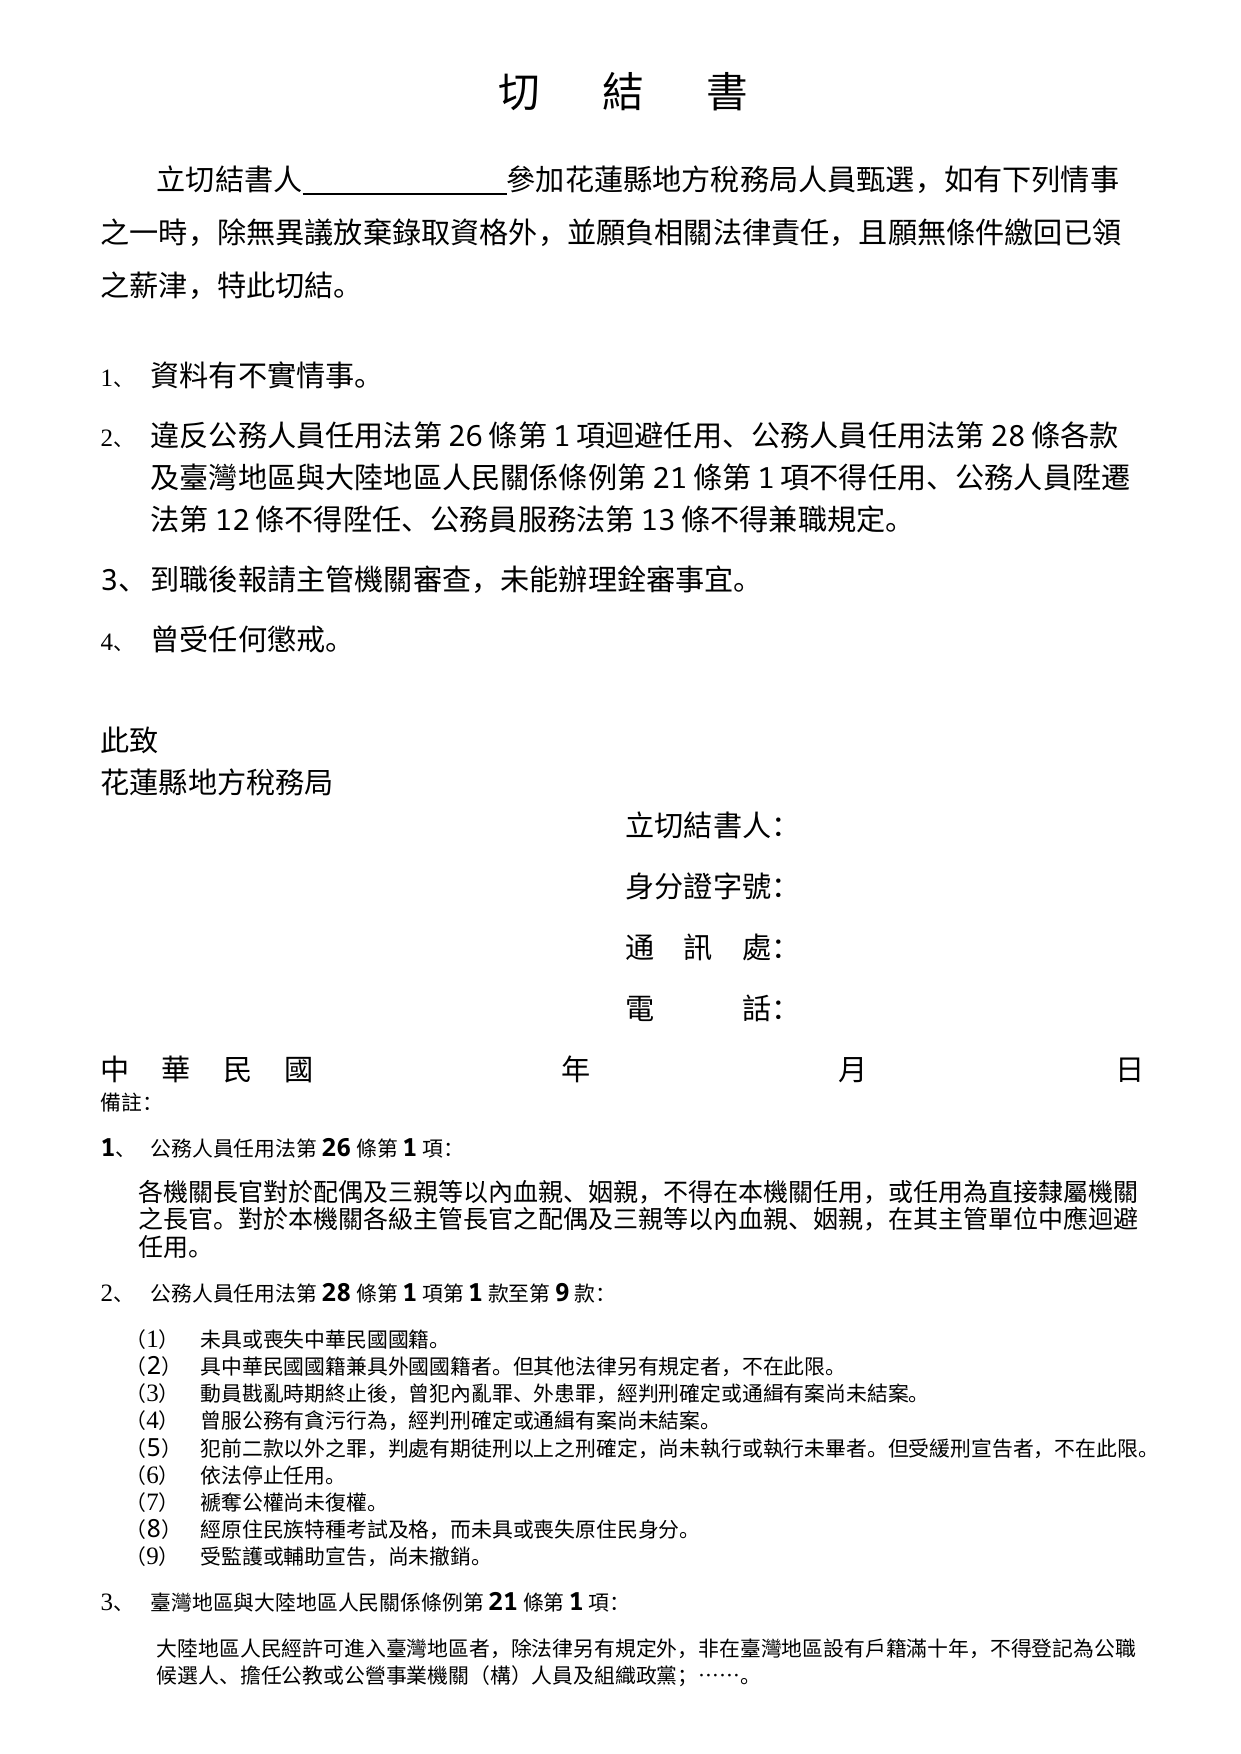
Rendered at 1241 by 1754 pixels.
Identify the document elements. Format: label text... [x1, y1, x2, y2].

text 此致 [100, 717, 1146, 760]
list 褫奪公權尚未復權。 [125, 1488, 1146, 1516]
text 立切結書人： [100, 802, 1146, 844]
list 動員戡亂時期終止後，曾犯內亂罪、外患罪，經判刑確定或通緝有案尚未結案。 [125, 1380, 1146, 1407]
text 立切結書人 參加花蓮縣地方稅務局人員甄選，如有下列情事之一時，除無異議放棄錄取資格外，並願負相關法律責任，且願無條件繳回已領之薪津，特此切結。 [100, 157, 1146, 305]
list 犯前二款以外之罪，判處有期徒刑以上之刑確定，尚未執行或執行未畢者。但受緩刑宣告者，不在此限。 [125, 1434, 1146, 1461]
text 中華民國 年 月 日 [100, 1046, 1146, 1088]
text 電 話： [100, 985, 1146, 1027]
text 身分證字號： [100, 863, 1146, 905]
list 受監護或輔助宣告，尚未撤銷。 [125, 1543, 1146, 1570]
list 經原住民族特種考試及格，而未具或喪失原住民身分。 [125, 1516, 1146, 1543]
text 各機關長官對於配偶及三親等以內血親、姻親，不得在本機關任用，或任用為直接隸屬機關之長官。對於本機關各級主管長官之配偶及三親等以內血親、姻親，在其主管單位中應迴避任用。 [138, 1180, 1146, 1261]
list 曾服公務有貪污行為，經判刑確定或通緝有案尚未結案。 [125, 1407, 1146, 1434]
list 曾受任何懲戒。 [100, 617, 1146, 659]
list 依法停止任用。 [125, 1461, 1146, 1488]
list 公務人員任用法第28條第1項第1款至第9款： [100, 1280, 1146, 1307]
list 未具或喪失中華民國國籍。 [125, 1326, 1146, 1353]
list 違反公務人員任用法第26條第1項迴避任用、公務人員任用法第28條各款及臺灣地區與大陸地區人民關係條例第21條第1項不得任用、公務人員陞遷法第12條不得陞任、公務員服務法第13條不得兼職規定。 [100, 413, 1146, 538]
list 具中華民國國籍兼具外國國籍者。但其他法律另有規定者，不在此限。 [125, 1353, 1146, 1380]
text 花蓮縣地方稅務局 [100, 760, 1146, 802]
list 公務人員任用法第26條第1項： [100, 1134, 1146, 1161]
text 大陸地區人民經許可進入臺灣地區者，除法律另有規定外，非在臺灣地區設有戶籍滿十年，不得登記為公職候選人、擔任公教或公營事業機關（構）人員及組織政黨；……。 [157, 1634, 1146, 1688]
list 臺灣地區與大陸地區人民關係條例第21條第1項： [100, 1588, 1146, 1616]
text 備註： [100, 1088, 1146, 1116]
text 通 訊 處： [100, 924, 1146, 966]
text 切 結 書 [100, 59, 1146, 119]
list 資料有不實情事。 [100, 353, 1146, 394]
list 到職後報請主管機關審查，未能辦理銓審事宜。 [100, 557, 1146, 599]
